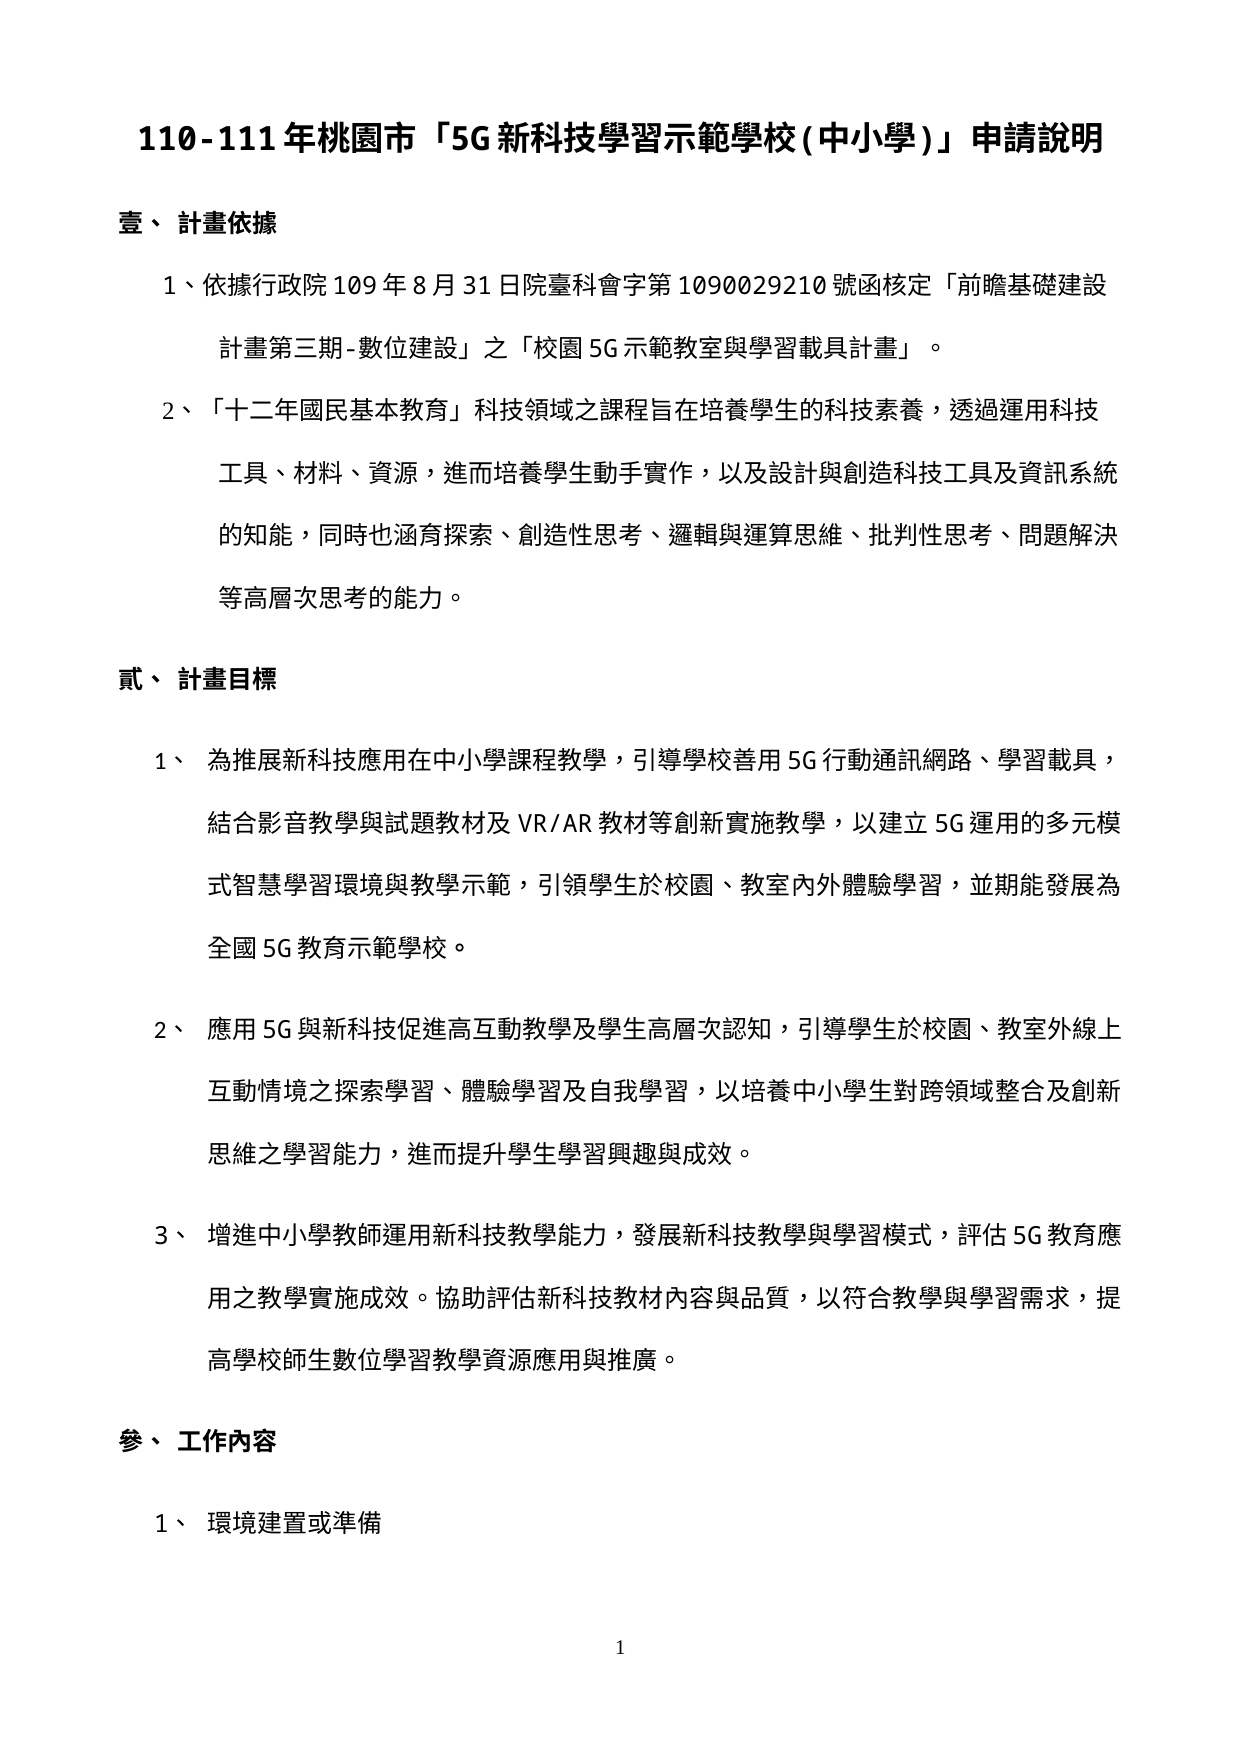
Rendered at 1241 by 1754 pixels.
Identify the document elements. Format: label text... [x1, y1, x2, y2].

list 為推展新科技應用在中小學課程教學，引導學校善用5G行動通訊網路、學習載具，結合影音教學與試題教材及VR/AR教材等創新實施教學，以建立5G運用的多元模式智慧學習環境與教學示範，引領學生於校園、教室內外體驗學習，並期能發展為全國5G教育示範學校。 [153, 717, 1122, 967]
list 依據行政院109年8月31日院臺科會字第1090029210號函核定「前瞻基礎建設計畫第三期-數位建設」之「校園5G示範教室與學習載具計畫」。 [162, 242, 1122, 367]
list 計畫依據 [118, 179, 1122, 242]
list 工作內容 [118, 1398, 1122, 1461]
list 增進中小學教師運用新科技教學能力，發展新科技教學與學習模式，評估5G教育應用之教學實施成效。協助評估新科技教材內容與品質，以符合教學與學習需求，提高學校師生數位學習教學資源應用與推廣。 [153, 1192, 1122, 1379]
list 「十二年國民基本教育」科技領域之課程旨在培養學生的科技素養，透過運用科技工具、材料、資源，進而培養學生動手實作，以及設計與創造科技工具及資訊系統的知能，同時也涵育探索、創造性思考、邏輯與運算思維、批判性思考、問題解決等高層次思考的能力。 [162, 367, 1122, 617]
list 環境建置或準備 [153, 1479, 1122, 1542]
list 計畫目標 [118, 636, 1122, 698]
list 應用5G與新科技促進高互動教學及學生高層次認知，引導學生於校園、教室外線上互動情境之探索學習、體驗學習及自我學習，以培養中小學生對跨領域整合及創新思維之學習能力，進而提升學生學習興趣與成效。 [153, 986, 1122, 1173]
text 110-111年桃園市「5G新科技學習示範學校(中小學)」申請說明 [118, 112, 1122, 160]
